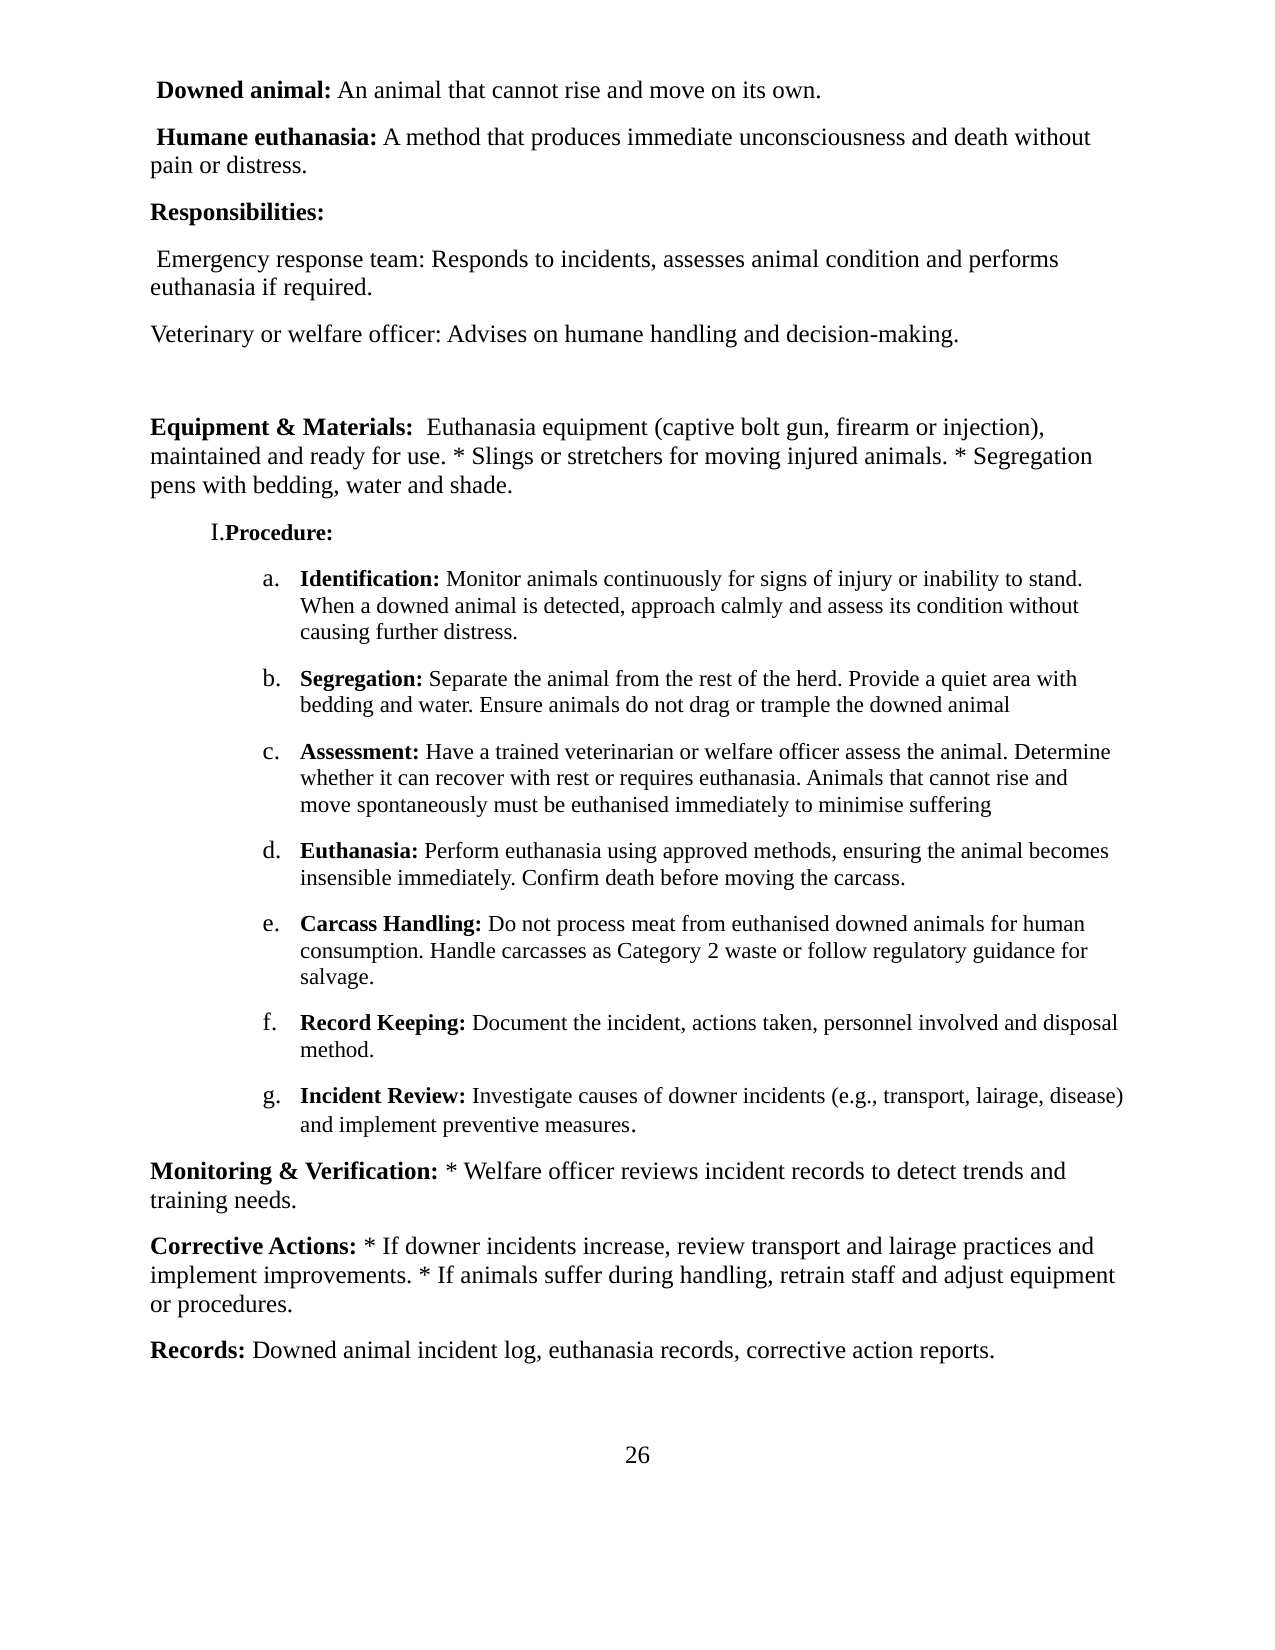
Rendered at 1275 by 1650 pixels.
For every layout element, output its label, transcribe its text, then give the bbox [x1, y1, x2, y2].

text Responsibilities: [150, 197, 1125, 226]
text Veterinary or welfare officer: Advises on humane handling and decision‑making. [150, 319, 1125, 348]
text Emergency response team: Responds to incidents, assesses animal condition and performs euthanasia if required. [150, 244, 1125, 301]
text Humane euthanasia: A method that produces immediate unconsciousness and death without pain or distress. [150, 122, 1125, 179]
text Corrective Actions: * If downer incidents increase, review transport and lairage practices and implement improvements. * If animals suffer during handling, retrain staff and adjust equipment or procedures. [150, 1231, 1125, 1318]
text Equipment & Materials: Euthanasia equipment (captive bolt gun, firearm or injection), maintained and ready for use. * Slings or stretchers for moving injured animals. * Segregation pens with bedding, water and shade. [150, 412, 1125, 499]
list Incident Review: Investigate causes of downer incidents (e.g., transport, lairage, disease) and implement preventive measures. [262, 1081, 1125, 1138]
list Carcass Handling: Do not process meat from euthanised downed animals for human consumption. Handle carcasses as Category 2 waste or follow regulatory guidance for salvage. [262, 908, 1125, 989]
list Record Keeping: Document the incident, actions taken, personnel involved and disposal method. [262, 1007, 1125, 1063]
list Identification: Monitor animals continuously for signs of injury or inability to stand. When a downed animal is detected, approach calmly and assess its condition without causing further distress. [262, 563, 1125, 645]
text Downed animal: An animal that cannot rise and move on its own. [150, 75, 1125, 104]
list Assessment: Have a trained veterinarian or welfare officer assess the animal. Determine whether it can recover with rest or requires euthanasia. Animals that cannot rise and move spontaneously must be euthanised immediately to minimise suffering [262, 736, 1125, 817]
text Monitoring & Verification: * Welfare officer reviews incident records to detect trends and training needs. [150, 1156, 1125, 1213]
list Euthanasia: Perform euthanasia using approved methods, ensuring the animal becomes insensible immediately. Confirm death before moving the carcass. [262, 835, 1125, 890]
list Segregation: Separate the animal from the rest of the herd. Provide a quiet area with bedding and water. Ensure animals do not drag or trample the downed animal [262, 663, 1125, 718]
list Procedure: [187, 517, 1125, 545]
text Records: Downed animal incident log, euthanasia records, corrective action reports. [150, 1336, 1125, 1364]
